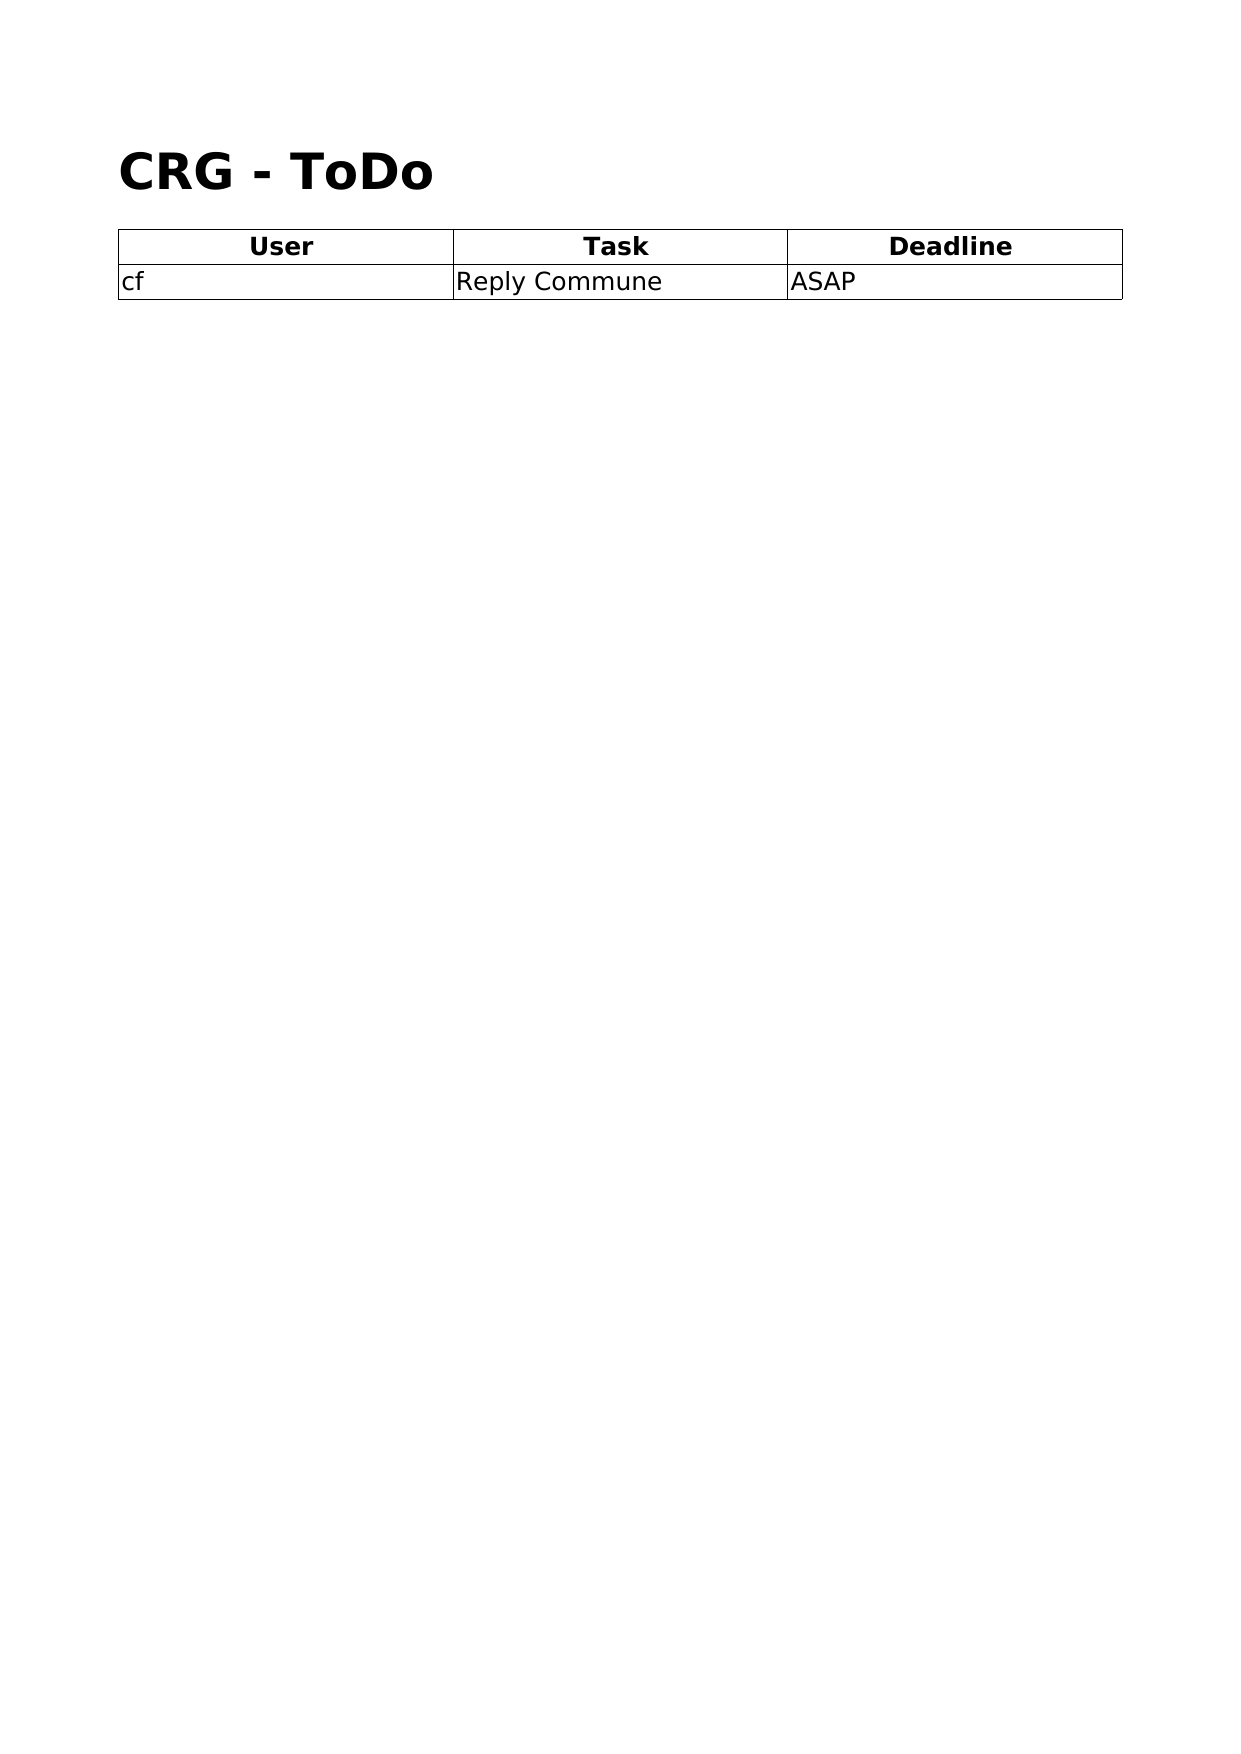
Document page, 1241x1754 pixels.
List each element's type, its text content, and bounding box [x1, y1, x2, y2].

table_cell ASAP [788, 265, 1122, 299]
table_header User [119, 230, 453, 264]
subtitle CRG - ToDo [118, 143, 1122, 201]
table_cell cf [119, 265, 453, 299]
table_header Task [454, 230, 787, 264]
table_cell Reply Commune [454, 265, 787, 299]
table_header Deadline [788, 230, 1122, 264]
